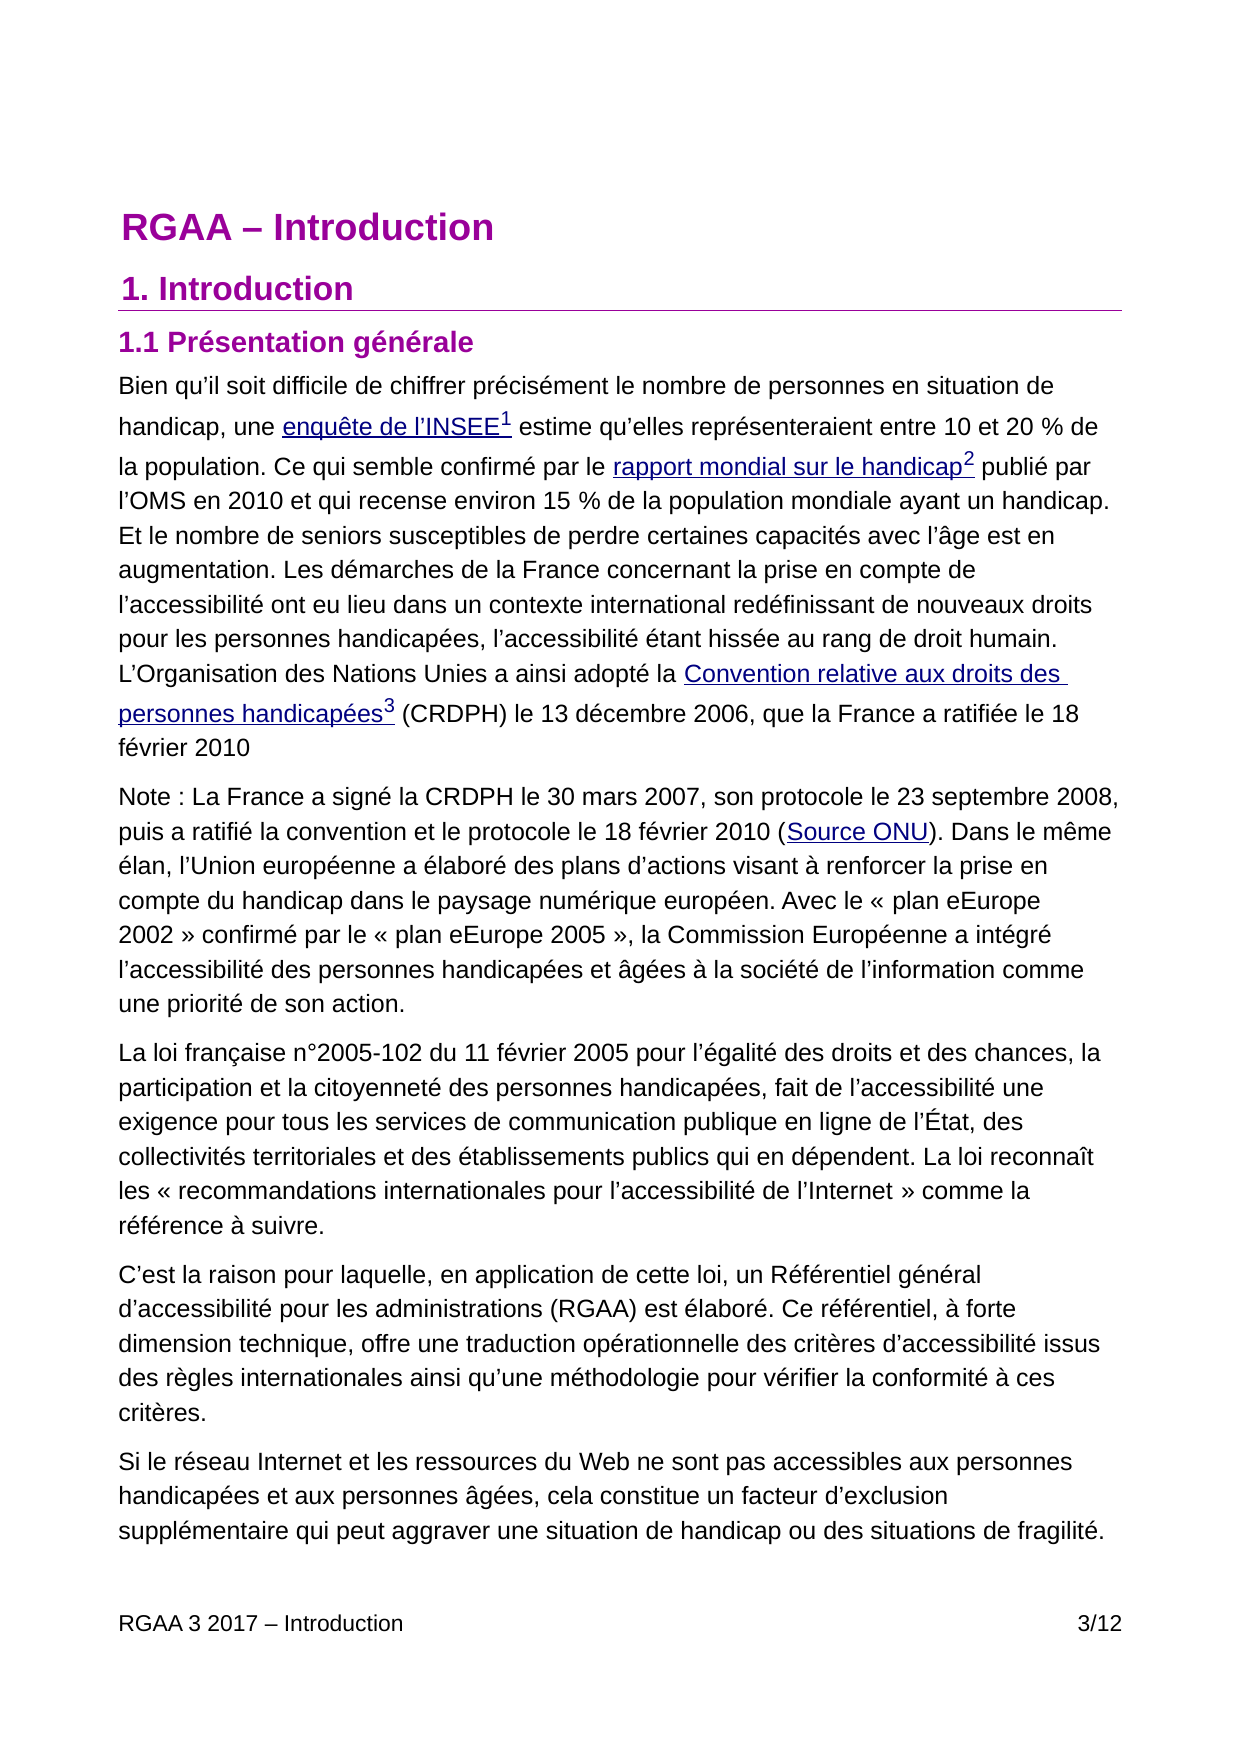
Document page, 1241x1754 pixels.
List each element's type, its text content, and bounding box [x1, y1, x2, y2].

text C’est la raison pour laquelle, en application de cette loi, un Référentiel général d’accessibilité pour les administrations (RGAA) est élaboré. Ce référentiel, à forte dimension technique, offre une traduction opérationnelle des critères d’accessibilité issus des règles internationales ainsi qu’une méthodologie pour vérifier la conformité à ces critères. [118, 1260, 1122, 1426]
text Bien qu’il soit difficile de chiffrer précisément le nombre de personnes en situation de handicap, une enquête de l’INSEE1 estime qu’elles représenteraient entre 10 et 20 % de la population. Ce qui semble confirmé par le rapport mondial sur le handicap2 publié par l’OMS en 2010 et qui recense environ 15 % de la population mondiale ayant un handicap. Et le nombre de seniors susceptibles de perdre certaines capacités avec l’âge est en augmentation. Les démarches de la France concernant la prise en compte de l’accessibilité ont eu lieu dans un contexte international redéfinissant de nouveaux droits pour les personnes handicapées, l’accessibilité étant hissée au rang de droit humain. L’Organisation des Nations Unies a ainsi adopté la Convention relative aux droits des personnes handicapées3 (CRDPH) le 13 décembre 2006, que la France a ratifiée le 18 février 2010 [118, 371, 1122, 762]
text Si le réseau Internet et les ressources du Web ne sont pas accessibles aux personnes handicapées et aux personnes âgées, cela constitue un facteur d’exclusion supplémentaire qui peut aggraver une situation de handicap ou des situations de fragilité. [118, 1447, 1122, 1544]
subtitle RGAA – Introduction [118, 201, 1122, 248]
subtitle 1.1 Présentation générale [118, 325, 1122, 359]
text La loi française n°2005-102 du 11 février 2005 pour l’égalité des droits et des chances, la participation et la citoyenneté des personnes handicapées, fait de l’accessibilité une exigence pour tous les services de communication publique en ligne de l’État, des collectivités territoriales et des établissements publics qui en dépendent. La loi reconnaît les « recommandations internationales pour l’accessibilité de l’Internet » comme la référence à suivre. [118, 1038, 1122, 1239]
text Note : La France a signé la CRDPH le 30 mars 2007, son protocole le 23 septembre 2008, puis a ratifié la convention et le protocole le 18 février 2010 (Source ONU). Dans le même élan, l’Union européenne a élaboré des plans d’actions visant à renforcer la prise en compte du handicap dans le paysage numérique européen. Avec le « plan eEurope 2002 » confirmé par le « plan eEurope 2005 », la Commission Européenne a intégré l’accessibilité des personnes handicapées et âgées à la société de l’information comme une priorité de son action. [118, 782, 1122, 1018]
subtitle 1. Introduction [118, 266, 1122, 310]
